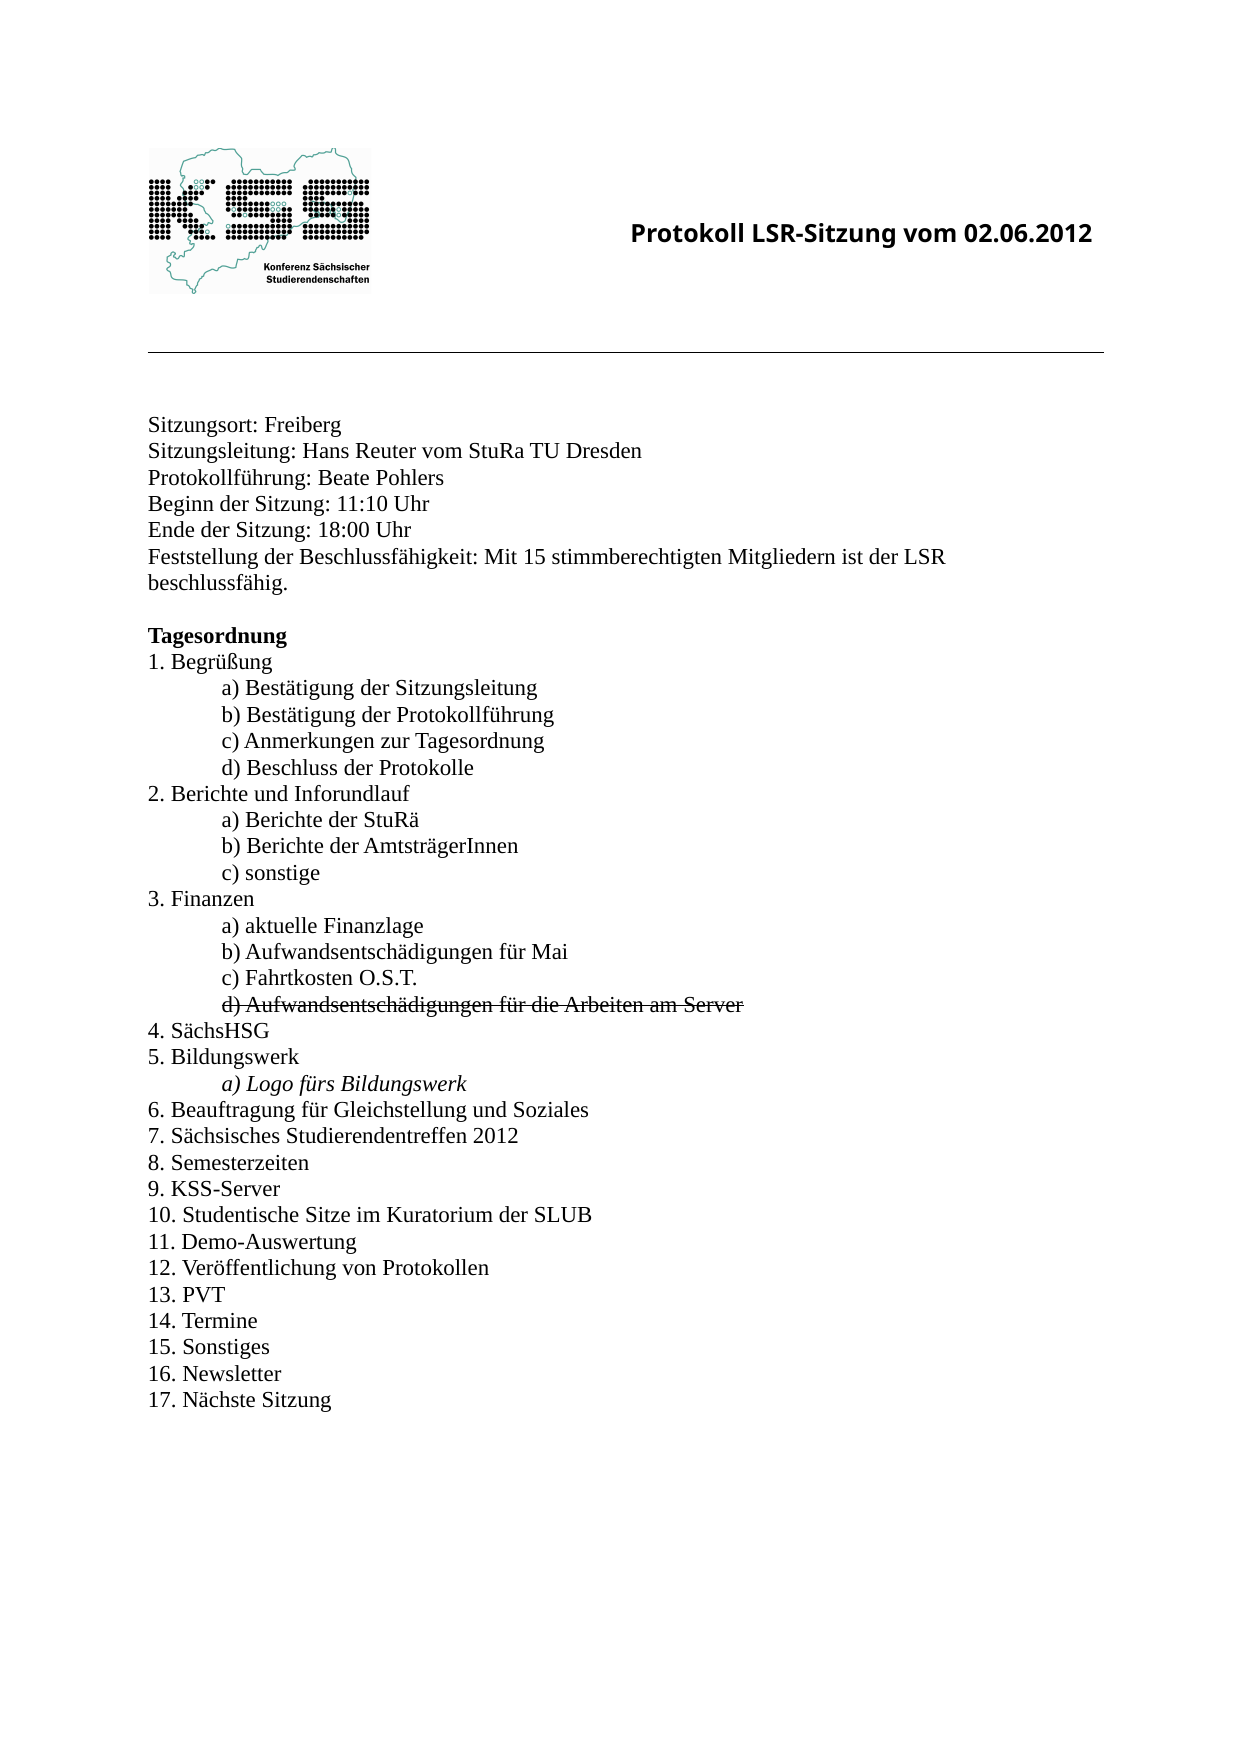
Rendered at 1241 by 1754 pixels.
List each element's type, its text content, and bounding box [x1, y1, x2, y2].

text d) Beschluss der Protokolle [148, 753, 1093, 780]
text 10. Studentische Sitze im Kuratorium der SLUB [148, 1202, 1093, 1228]
text a) Berichte der StuRä [148, 806, 1093, 833]
text 15. Sonstiges [148, 1333, 1093, 1360]
text a) Logo fürs Bildungswerk [148, 1070, 1093, 1096]
text d) Aufwandsentschädigungen für die Arbeiten am Server [148, 991, 1093, 1017]
text Beginn der Sitzung: 11:10 Uhr [148, 490, 1093, 516]
text c) sonstige [148, 859, 1093, 885]
text 14. Termine [148, 1307, 1093, 1333]
text b) Aufwandsentschädigungen für Mai [148, 938, 1093, 964]
text c) Anmerkungen zur Tagesordnung [148, 727, 1093, 753]
text 13. PVT [148, 1281, 1093, 1307]
text Tagesordnung [148, 622, 1093, 648]
text Feststellung der Beschlussfähigkeit: Mit 15 stimmberechtigten Mitgliedern ist der LSR beschlussfähig. [148, 543, 1093, 595]
text b) Berichte der AmtsträgerInnen [148, 833, 1093, 859]
text a) Bestätigung der Sitzungsleitung [148, 674, 1093, 701]
text 16. Newsletter [148, 1360, 1093, 1386]
text 6. Beauftragung für Gleichstellung und Soziales [148, 1096, 1093, 1122]
text 17. Nächste Sitzung [148, 1386, 1093, 1412]
text 12. Veröffentlichung von Protokollen [148, 1254, 1093, 1281]
text b) Bestätigung der Protokollführung [148, 701, 1093, 727]
text 2. Berichte und Inforundlauf [148, 780, 1093, 806]
text 9. KSS-Server [148, 1175, 1093, 1202]
text 1. Begrüßung [148, 648, 1093, 674]
text 8. Semesterzeiten [148, 1149, 1093, 1175]
text Ende der Sitzung: 18:00 Uhr [148, 516, 1093, 543]
text Sitzungsort: Freiberg [148, 411, 1093, 437]
text 5. Bildungswerk [148, 1043, 1093, 1070]
text Sitzungsleitung: Hans Reuter vom StuRa TU Dresden [148, 437, 1093, 464]
text a) aktuelle Finanzlage [148, 912, 1093, 938]
text 3. Finanzen [148, 885, 1093, 912]
text c) Fahrtkosten O.S.T. [148, 964, 1093, 991]
text 4. SächsHSG [148, 1017, 1093, 1043]
picture [149, 148, 372, 294]
text 7. Sächsisches Studierendentreffen 2012 [148, 1122, 1093, 1149]
text 11. Demo-Auswertung [148, 1228, 1093, 1254]
text Protokollführung: Beate Pohlers [148, 464, 1093, 490]
